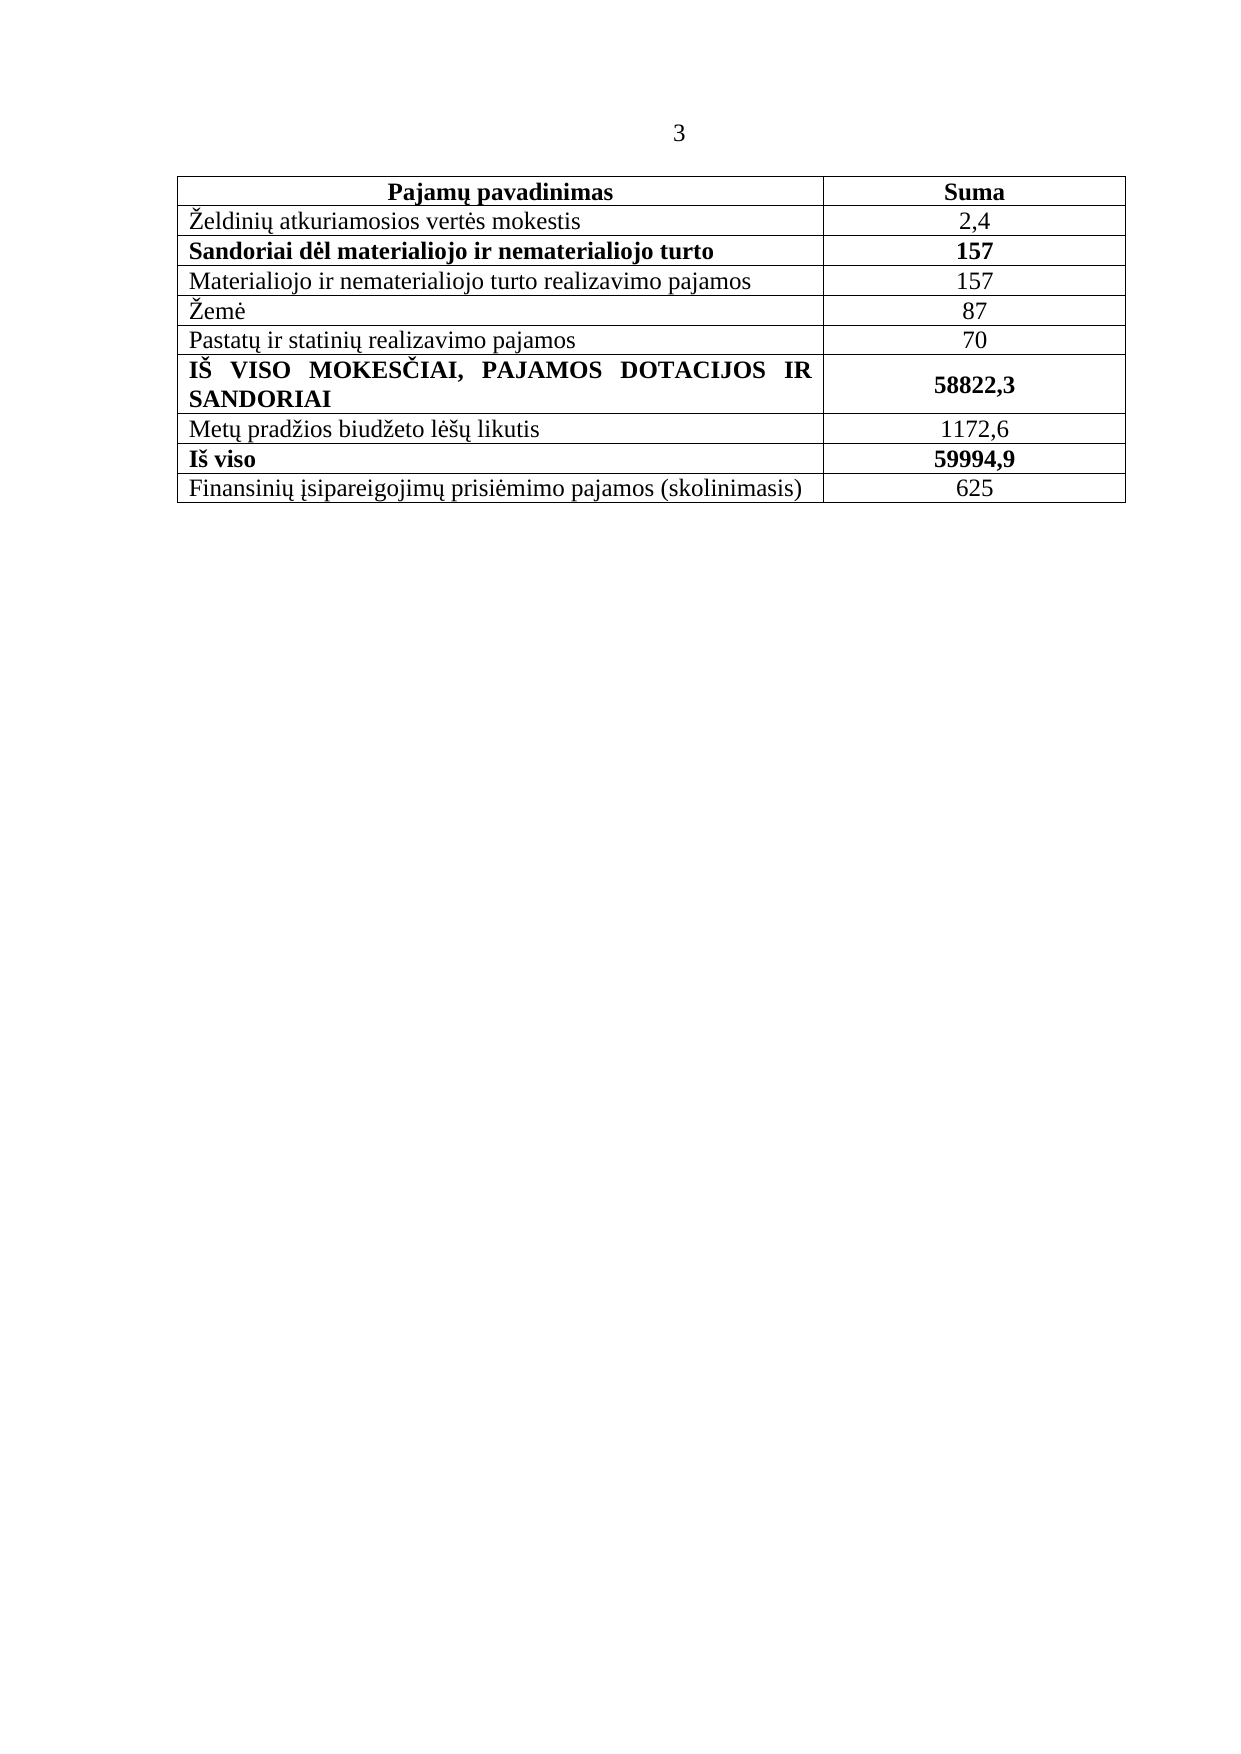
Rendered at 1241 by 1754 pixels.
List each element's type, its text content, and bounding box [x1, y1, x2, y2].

table_cell 625 [824, 474, 1125, 502]
table_header Pajamų pavadinimas [178, 177, 823, 205]
table_cell 58822,3 [824, 355, 1125, 413]
table_cell 70 [824, 326, 1125, 354]
table_cell 1172,6 [824, 414, 1125, 443]
table_cell 59994,9 [824, 444, 1125, 472]
table_cell 2,4 [824, 206, 1125, 235]
table_cell 157 [824, 266, 1125, 295]
table_cell Materialiojo ir nematerialiojo turto realizavimo pajamos [178, 266, 823, 295]
table_cell Žemė [178, 296, 823, 324]
table_cell Finansinių įsipareigojimų prisiėmimo pajamos (skolinimasis) [178, 474, 823, 502]
table_cell Pastatų ir statinių realizavimo pajamos [178, 326, 823, 354]
table_cell 157 [824, 236, 1125, 265]
table_cell IŠ VISO MOKESČIAI, PAJAMOS DOTACIJOS IR SANDORIAI [178, 355, 823, 413]
table_cell Iš viso [178, 444, 823, 472]
table_cell Metų pradžios biudžeto lėšų likutis [178, 414, 823, 443]
table_cell 87 [824, 296, 1125, 324]
table_cell Sandoriai dėl materialiojo ir nematerialiojo turto [178, 236, 823, 265]
table_header Suma [824, 177, 1125, 205]
table_cell Želdinių atkuriamosios vertės mokestis [178, 206, 823, 235]
